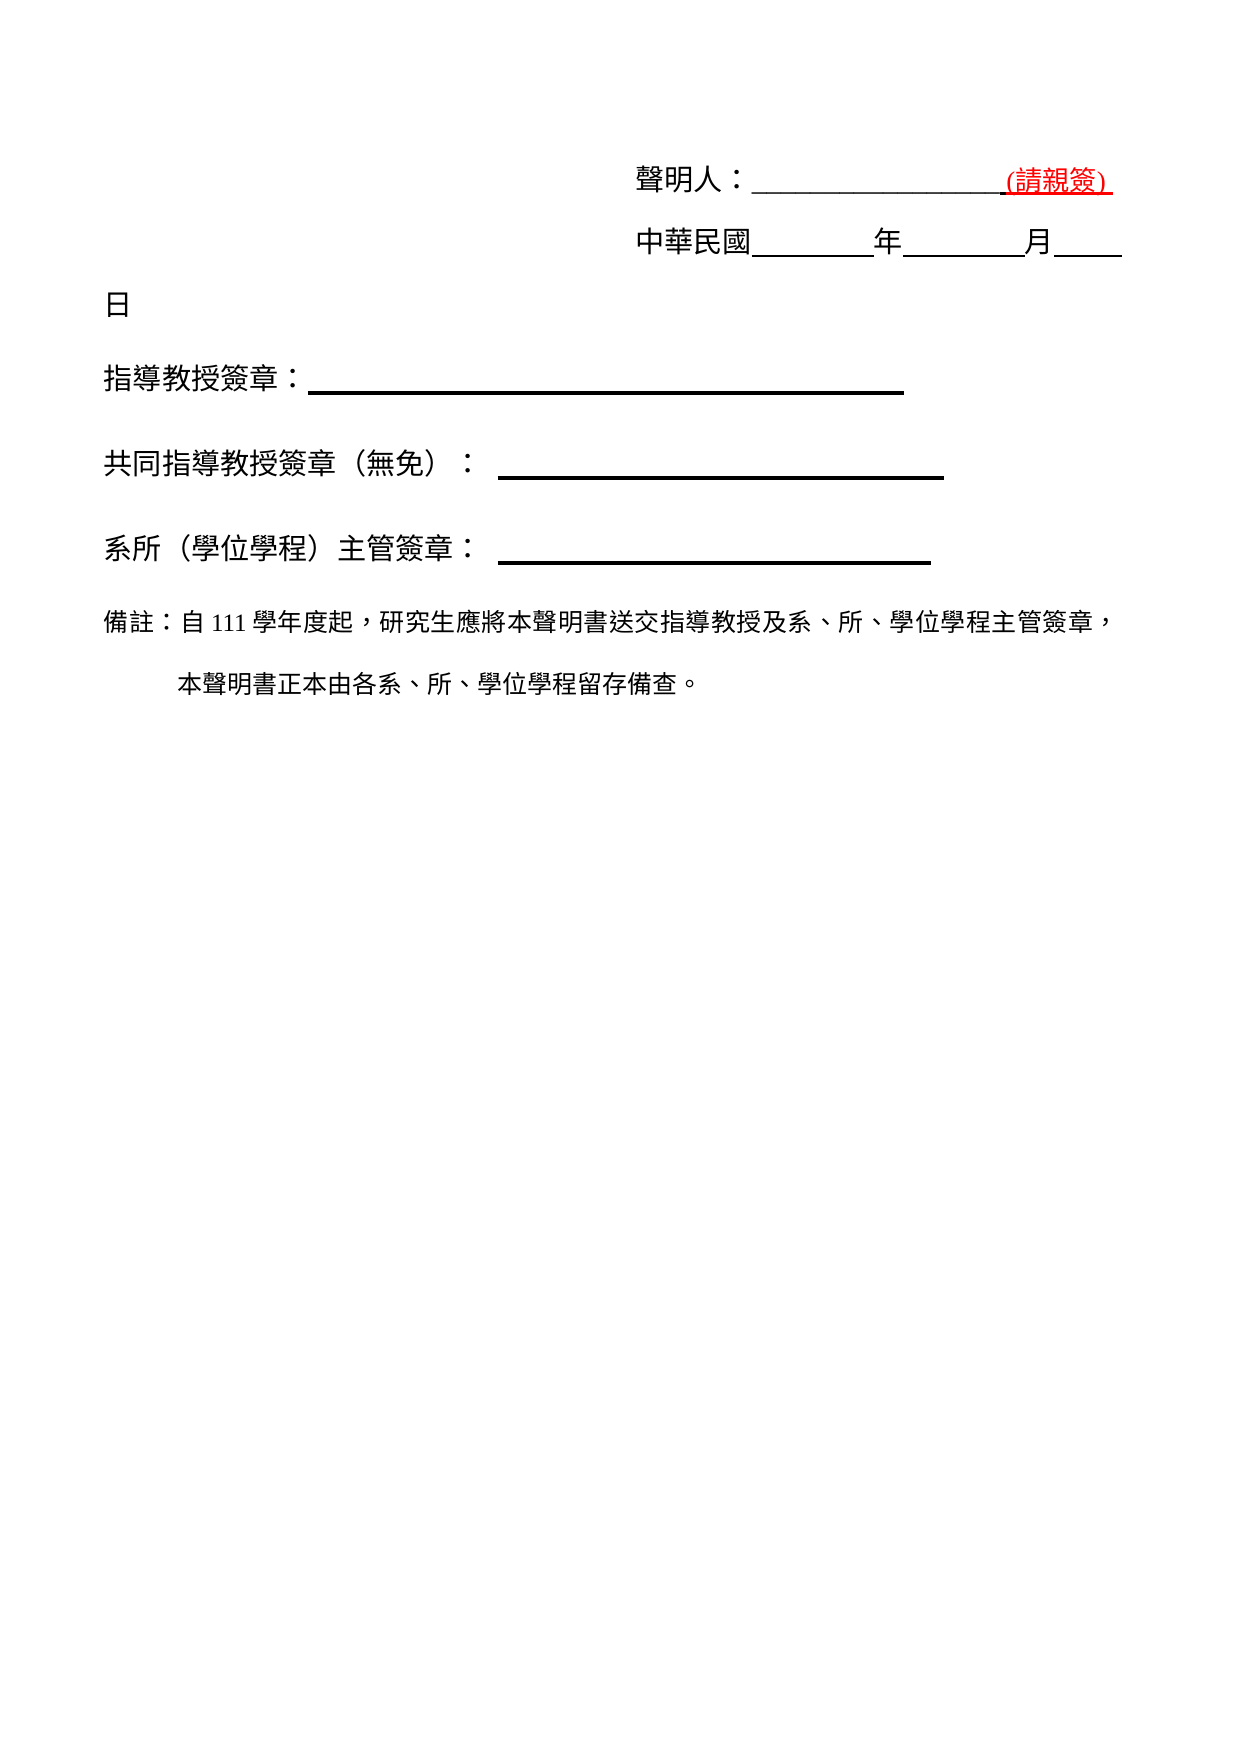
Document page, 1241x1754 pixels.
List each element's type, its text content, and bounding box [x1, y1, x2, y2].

text 共同指導教授簽章（無免）： [103, 420, 1122, 482]
text 備註：自111學年度起，研究生應將本聲明書送交指導教授及系、所、學位學程主管簽章，本聲明書正本由各系、所、學位學程留存備查。 [103, 578, 1122, 703]
text 指導教授簽章： [103, 335, 1122, 397]
text 系所（學位學程）主管簽章： [103, 505, 1122, 567]
text 中華民國 年 月 日 [103, 198, 1122, 323]
text 聲明人：_________________ (請親簽) [103, 136, 1122, 198]
